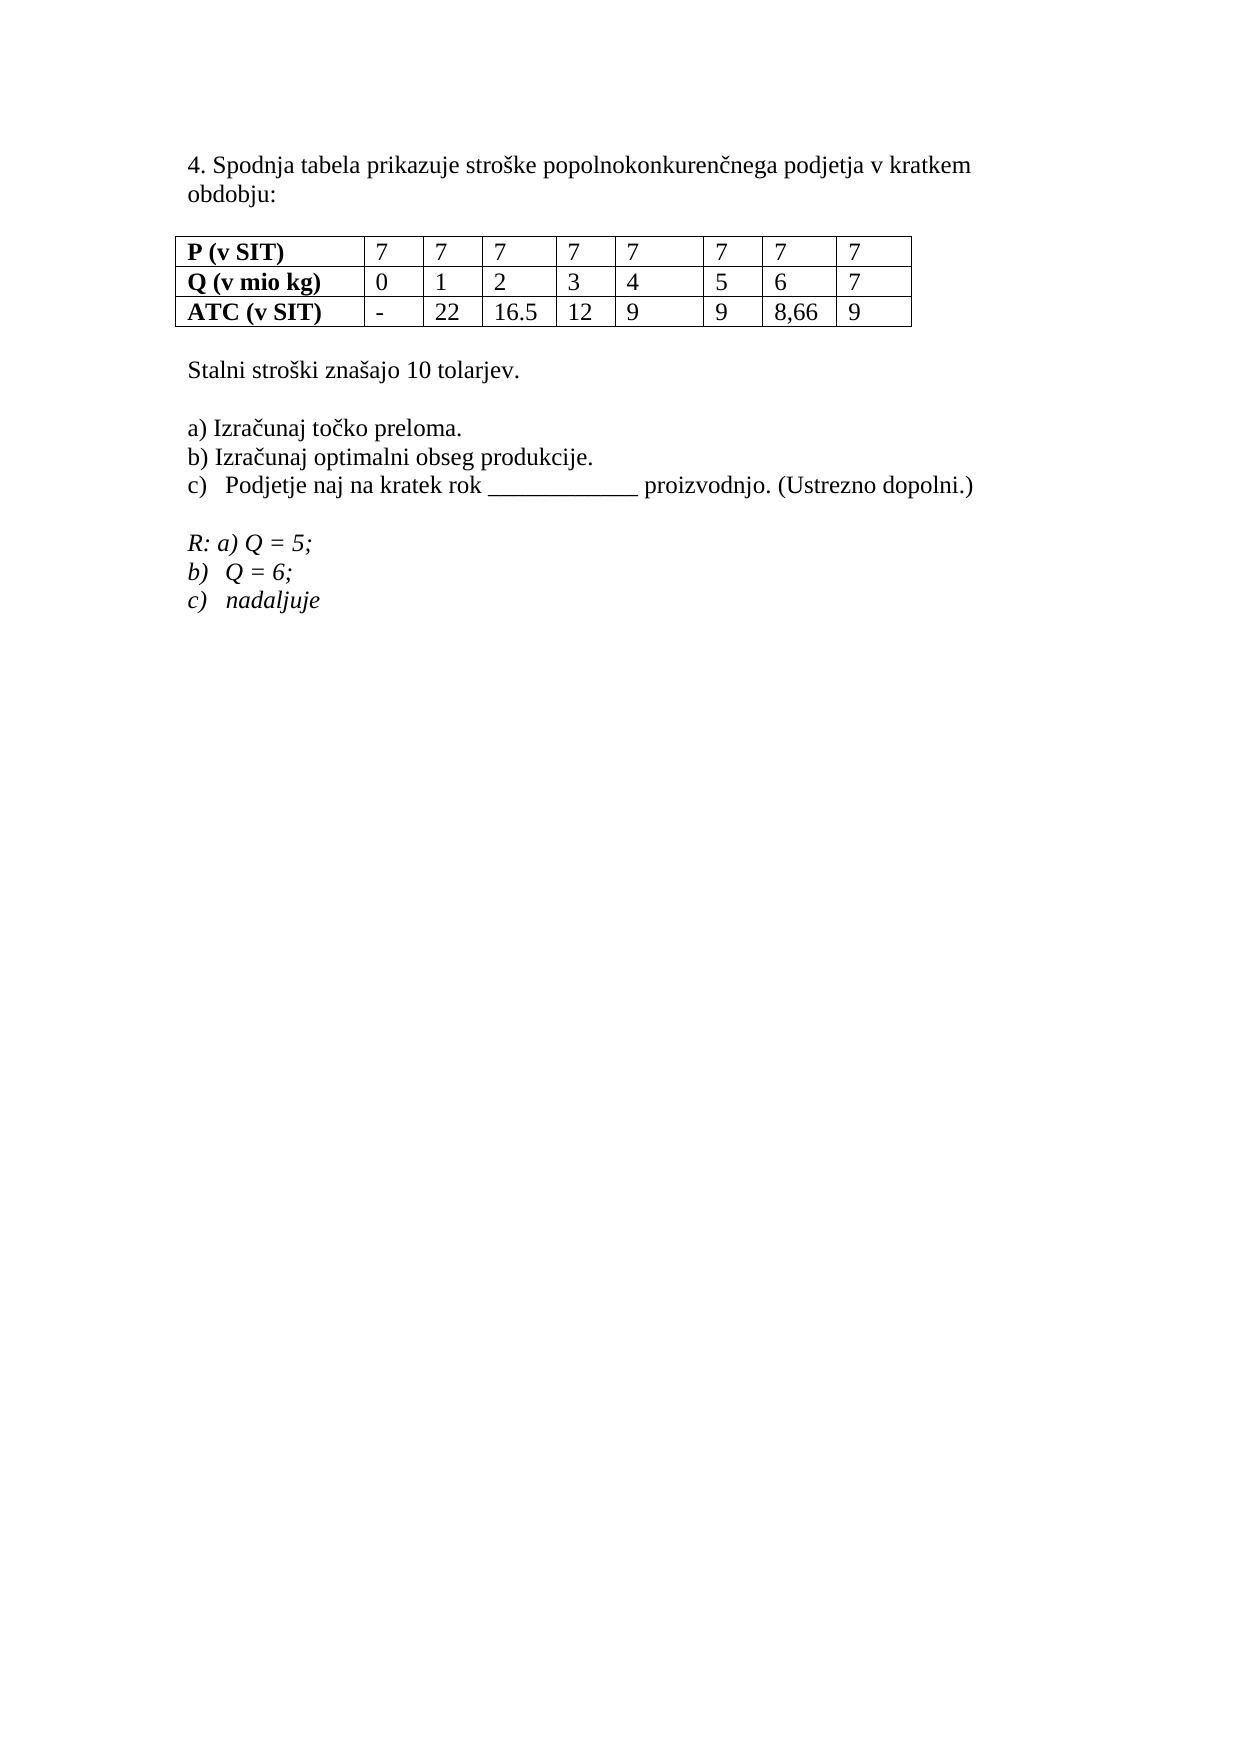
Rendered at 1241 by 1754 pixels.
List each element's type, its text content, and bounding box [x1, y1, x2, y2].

table_cell 2 [483, 267, 556, 296]
table_cell 6 [763, 267, 836, 296]
table_cell 12 [557, 297, 615, 326]
text R: a) Q = 5; [187, 528, 1053, 557]
text c) nadaljuje [187, 585, 1053, 614]
table_cell ATC (v SIT) [176, 297, 364, 326]
table_cell 8,66 [763, 297, 836, 326]
table_cell 16.5 [483, 297, 556, 326]
list Q = 6; [187, 557, 1053, 585]
table_cell 9 [704, 297, 762, 326]
table_cell - [365, 297, 423, 326]
table_header 7 [483, 237, 556, 266]
table_cell 3 [557, 267, 615, 296]
table_cell 7 [837, 267, 911, 296]
table_cell 22 [424, 297, 482, 326]
table_cell 1 [424, 267, 482, 296]
table_header P (v SIT) [176, 237, 364, 266]
text 4. Spodnja tabela prikazuje stroške popolnokonkurenčnega podjetja v kratkem obdobju: [187, 150, 1053, 207]
table_cell 5 [704, 267, 762, 296]
table_header 7 [365, 237, 423, 266]
list Podjetje naj na kratek rok ____________ proizvodnjo. (Ustrezno dopolni.) [187, 470, 1053, 499]
text a) Izračunaj točko preloma. [187, 413, 1053, 442]
table_cell 0 [365, 267, 423, 296]
table_cell 9 [616, 297, 703, 326]
table_header 7 [424, 237, 482, 266]
table_header 7 [763, 237, 836, 266]
table_cell Q (v mio kg) [176, 267, 364, 296]
table_cell 9 [837, 297, 911, 326]
table_header 7 [704, 237, 762, 266]
text b) Izračunaj optimalni obseg produkcije. [187, 442, 1053, 470]
table_cell 4 [616, 267, 703, 296]
table_header 7 [837, 237, 911, 266]
table_header 7 [557, 237, 615, 266]
text Stalni stroški znašajo 10 tolarjev. [187, 355, 1053, 384]
table_header 7 [616, 237, 703, 266]
